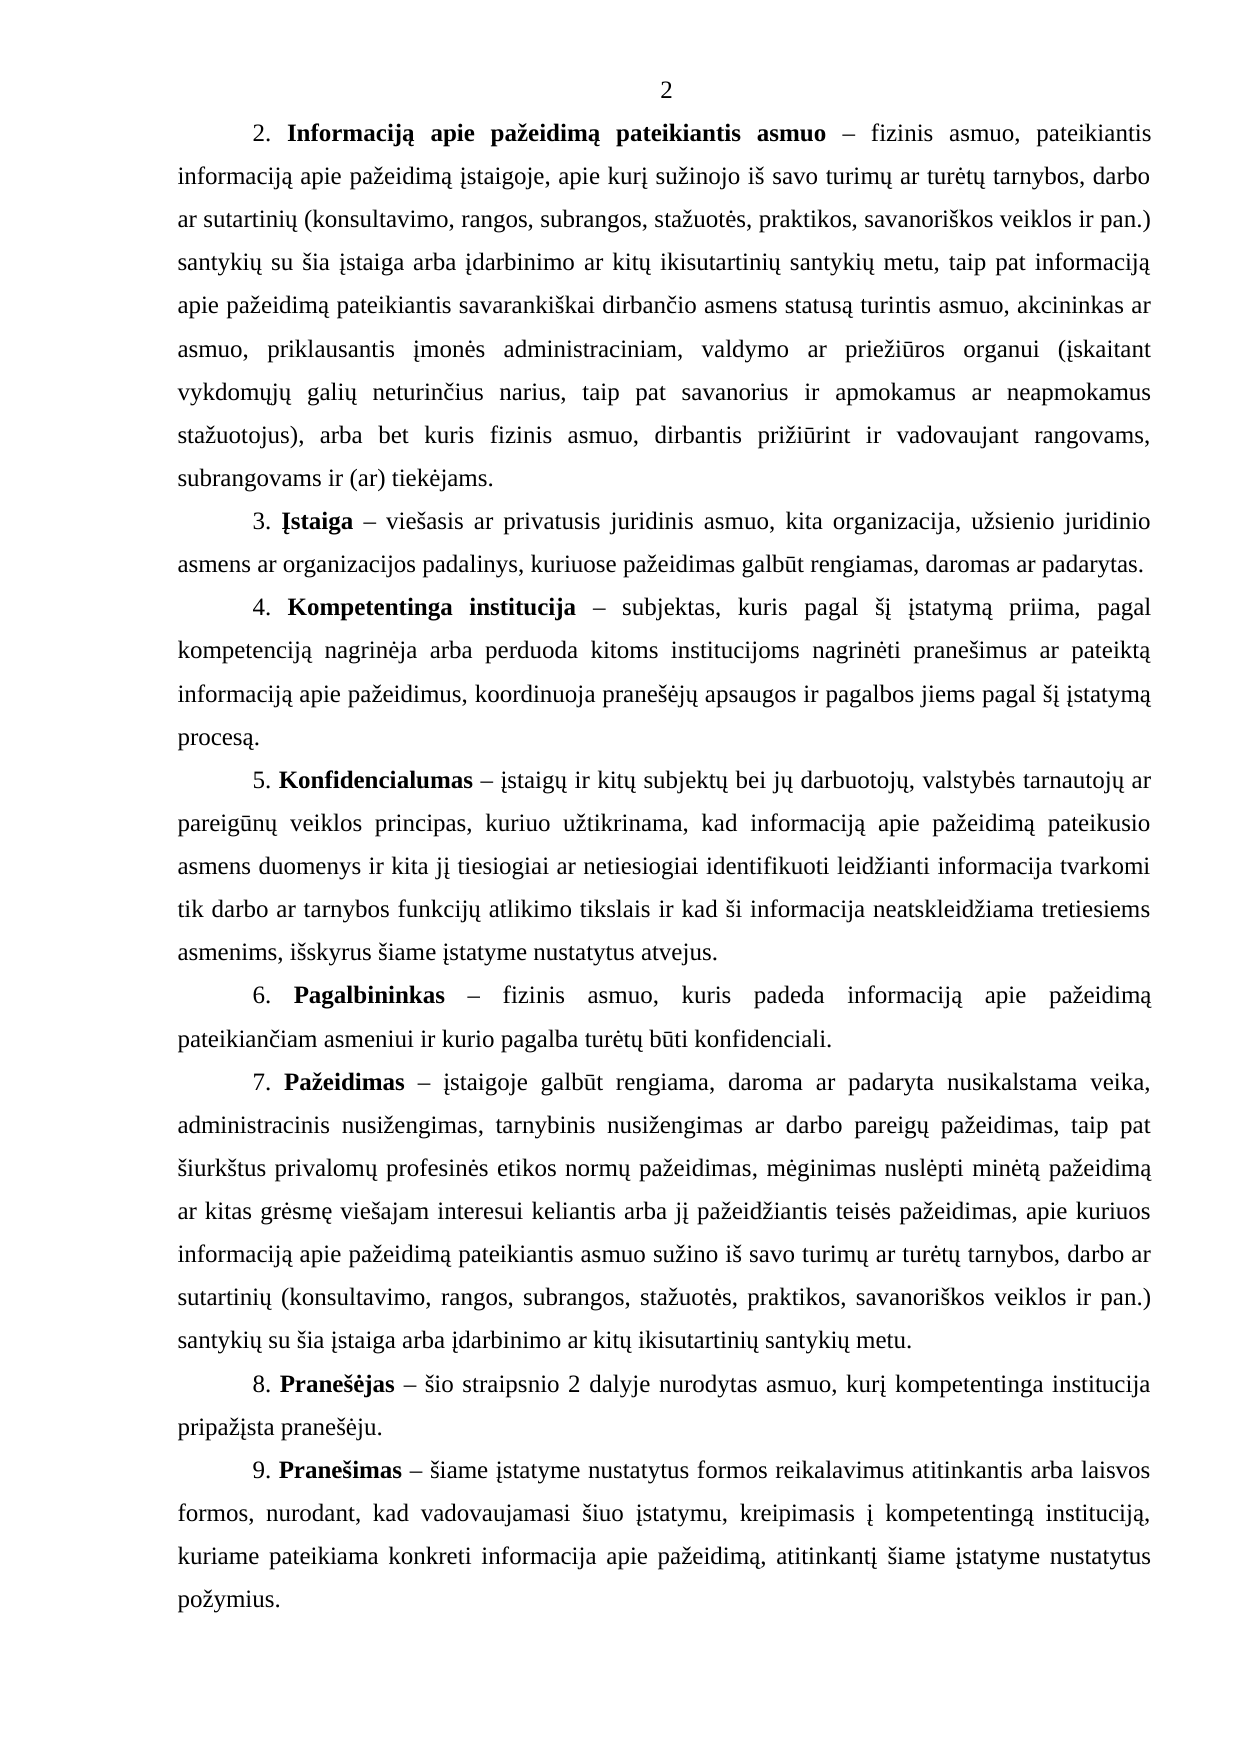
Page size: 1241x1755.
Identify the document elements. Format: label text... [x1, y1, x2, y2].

text 6. Pagalbininkas – fizinis asmuo, kuris padeda informaciją apie pažeidimą pateikiančiam asmeniui ir kurio pagalba turėtų būti konfidenciali. [177, 981, 1152, 1052]
text 2. Informaciją apie pažeidimą pateikiantis asmuo – fizinis asmuo, pateikiantis informaciją apie pažeidimą įstaigoje, apie kurį sužinojo iš savo turimų ar turėtų tarnybos, darbo ar sutartinių (konsultavimo, rangos, subrangos, stažuotės, praktikos, savanoriškos veiklos ir pan.) santykių su šia įstaiga arba įdarbinimo ar kitų ikisutartinių santykių metu, taip pat informaciją apie pažeidimą pateikiantis savarankiškai dirbančio asmens statusą turintis asmuo, akcininkas ar asmuo, priklausantis įmonės administraciniam, valdymo ar priežiūros organui (įskaitant vykdomųjų galių neturinčius narius, taip pat savanorius ir apmokamus ar neapmokamus stažuotojus), arba bet kuris fizinis asmuo, dirbantis prižiūrint ir vadovaujant rangovams, subrangovams ir (ar) tiekėjams. [177, 118, 1152, 492]
text 8. Pranešėjas – šio straipsnio 2 dalyje nurodytas asmuo, kurį kompetentinga institucija pripažįsta pranešėju. [177, 1369, 1152, 1441]
text 3. Įstaiga – viešasis ar privatusis juridinis asmuo, kita organizacija, užsienio juridinio asmens ar organizacijos padalinys, kuriuose pažeidimas galbūt rengiamas, daromas ar padarytas. [177, 506, 1152, 578]
text 7. Pažeidimas – įstaigoje galbūt rengiama, daroma ar padaryta nusikalstama veika, administracinis nusižengimas, tarnybinis nusižengimas ar darbo pareigų pažeidimas, taip pat šiurkštus privalomų profesinės etikos normų pažeidimas, mėginimas nuslėpti minėtą pažeidimą ar kitas grėsmę viešajam interesui keliantis arba jį pažeidžiantis teisės pažeidimas, apie kuriuos informaciją apie pažeidimą pateikiantis asmuo sužino iš savo turimų ar turėtų tarnybos, darbo ar sutartinių (konsultavimo, rangos, subrangos, stažuotės, praktikos, savanoriškos veiklos ir pan.) santykių su šia įstaiga arba įdarbinimo ar kitų ikisutartinių santykių metu. [177, 1067, 1152, 1354]
text 5. Konfidencialumas – įstaigų ir kitų subjektų bei jų darbuotojų, valstybės tarnautojų ar pareigūnų veiklos principas, kuriuo užtikrinama, kad informaciją apie pažeidimą pateikusio asmens duomenys ir kita jį tiesiogiai ar netiesiogiai identifikuoti leidžianti informacija tvarkomi tik darbo ar tarnybos funkcijų atlikimo tikslais ir kad ši informacija neatskleidžiama tretiesiems asmenims, išskyrus šiame įstatyme nustatytus atvejus. [177, 765, 1152, 966]
text 9. Pranešimas – šiame įstatyme nustatytus formos reikalavimus atitinkantis arba laisvos formos, nurodant, kad vadovaujamasi šiuo įstatymu, kreipimasis į kompetentingą instituciją, kuriame pateikiama konkreti informacija apie pažeidimą, atitinkantį šiame įstatyme nustatytus požymius. [177, 1455, 1152, 1613]
text 4. Kompetentinga institucija – subjektas, kuris pagal šį įstatymą priima, pagal kompetenciją nagrinėja arba perduoda kitoms institucijoms nagrinėti pranešimus ar pateiktą informaciją apie pažeidimus, koordinuoja pranešėjų apsaugos ir pagalbos jiems pagal šį įstatymą procesą. [177, 592, 1152, 751]
